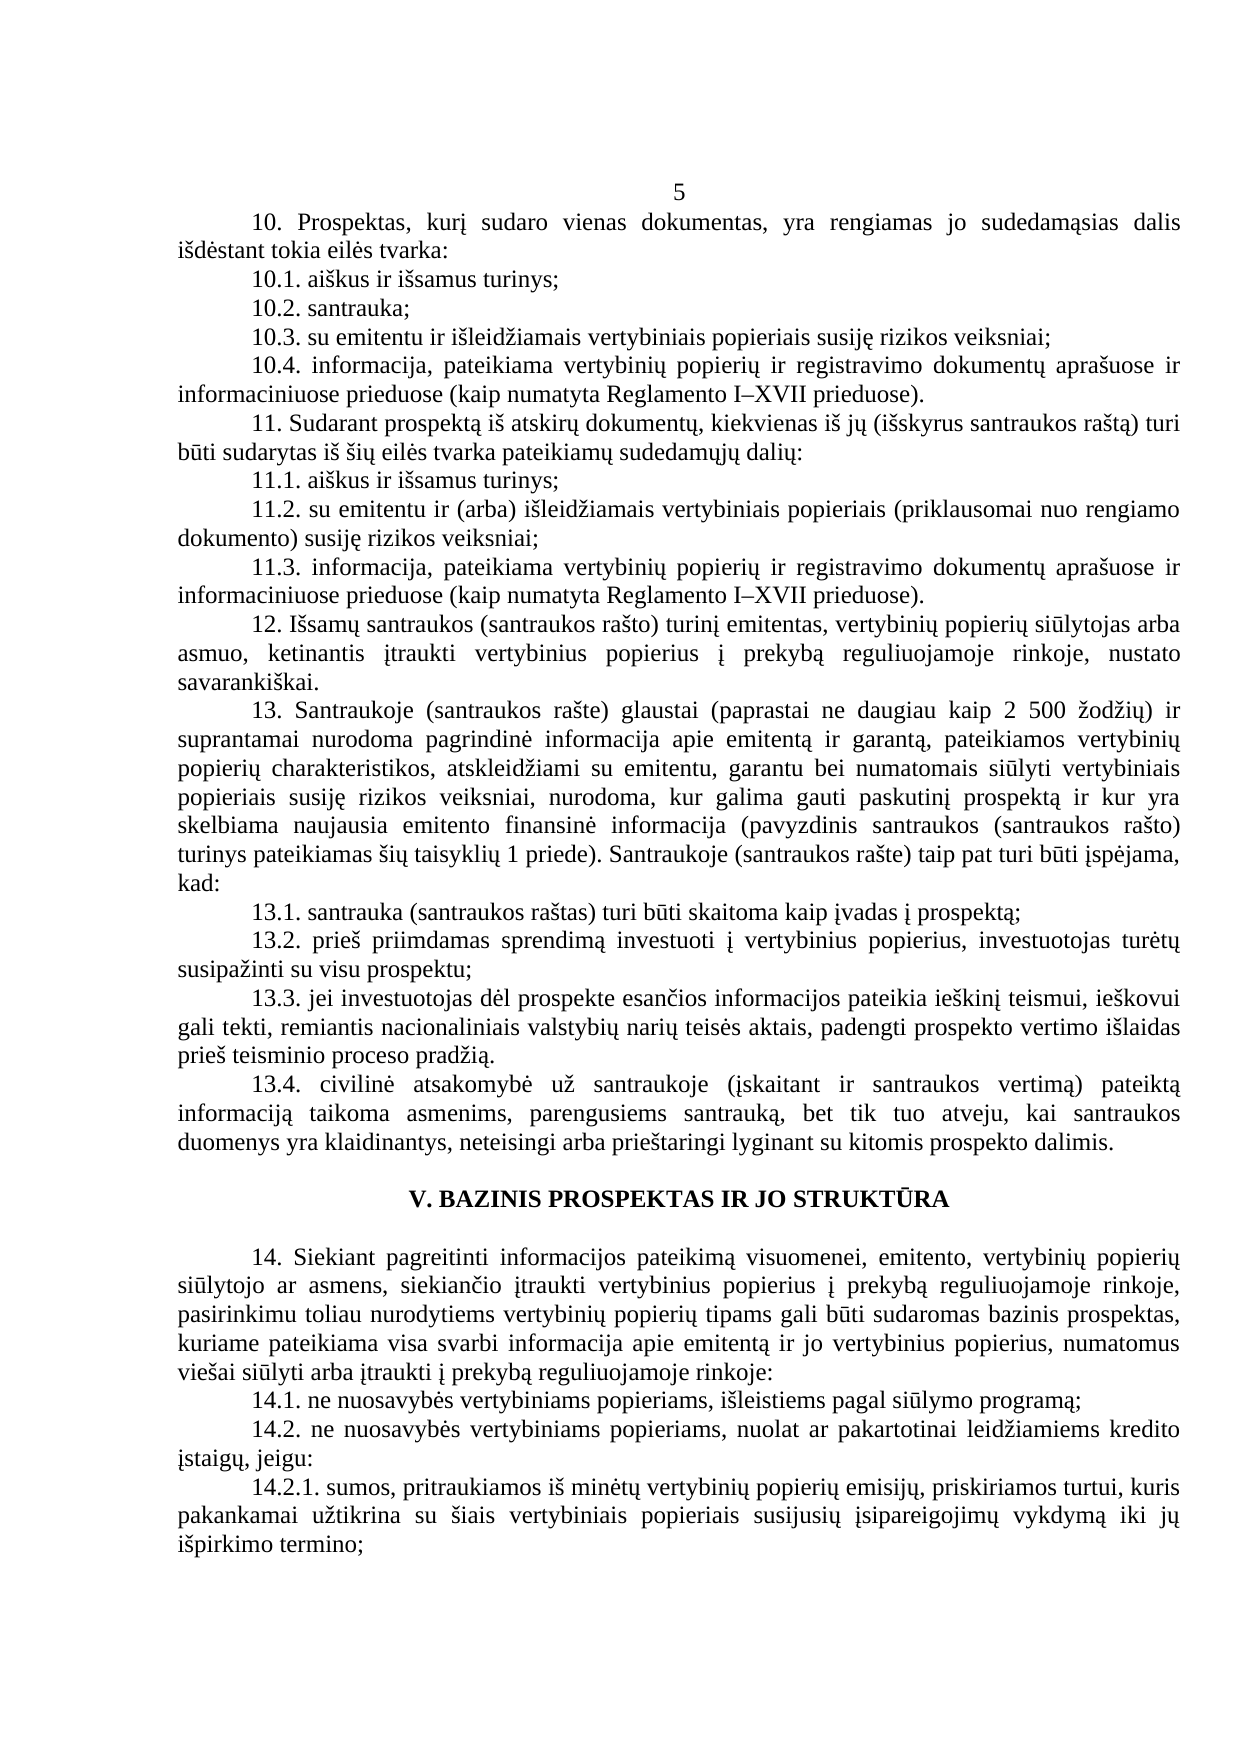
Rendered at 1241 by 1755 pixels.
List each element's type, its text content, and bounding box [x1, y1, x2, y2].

text 13.3. jei investuotojas dėl prospekte esančios informacijos pateikia ieškinį teismui, ieškovui gali tekti, remiantis nacionaliniais valstybių narių teisės aktais, padengti prospekto vertimo išlaidas prieš teisminio proceso pradžią. [177, 983, 1181, 1069]
text 10.3. su emitentu ir išleidžiamais vertybiniais popieriais susiję rizikos veiksniai; [177, 322, 1181, 350]
text 13. Santraukoje (santraukos rašte) glaustai (paprastai ne daugiau kaip 2 500 žodžių) ir suprantamai nurodoma pagrindinė informacija apie emitentą ir garantą, pateikiamos vertybinių popierių charakteristikos, atskleidžiami su emitentu, garantu bei numatomais siūlyti vertybiniais popieriais susiję rizikos veiksniai, nurodoma, kur galima gauti paskutinį prospektą ir kur yra skelbiama naujausia emitento finansinė informacija (pavyzdinis santraukos (santraukos rašto) turinys pateikiamas šių taisyklių 1 priede). Santraukoje (santraukos rašte) taip pat turi būti įspėjama, kad: [177, 695, 1181, 897]
text 11.2. su emitentu ir (arba) išleidžiamais vertybiniais popieriais (priklausomai nuo rengiamo dokumento) susiję rizikos veiksniai; [177, 494, 1181, 552]
text 11. Sudarant prospektą iš atskirų dokumentų, kiekvienas iš jų (išskyrus santraukos raštą) turi būti sudarytas iš šių eilės tvarka pateikiamų sudedamųjų dalių: [177, 408, 1181, 465]
text 10. Prospektas, kurį sudaro vienas dokumentas, yra rengiamas jo sudedamąsias dalis išdėstant tokia eilės tvarka: [177, 207, 1181, 264]
text 10.2. santrauka; [177, 293, 1181, 322]
text V. BAZINIS PROSPEKTAS IR JO STRUKTŪRA [177, 1184, 1181, 1213]
text 14.2.1. sumos, pritraukiamos iš minėtų vertybinių popierių emisijų, priskiriamos turtui, kuris pakankamai užtikrina su šiais vertybiniais popieriais susijusių įsipareigojimų vykdymą iki jų išpirkimo termino; [177, 1472, 1181, 1558]
text 12. Išsamų santraukos (santraukos rašto) turinį emitentas, vertybinių popierių siūlytojas arba asmuo, ketinantis įtraukti vertybinius popierius į prekybą reguliuojamoje rinkoje, nustato savarankiškai. [177, 609, 1181, 695]
text 13.4. civilinė atsakomybė už santraukoje (įskaitant ir santraukos vertimą) pateiktą informaciją taikoma asmenims, parengusiems santrauką, bet tik tuo atveju, kai santraukos duomenys yra klaidinantys, neteisingi arba prieštaringi lyginant su kitomis prospekto dalimis. [177, 1069, 1181, 1155]
text 11.3. informacija, pateikiama vertybinių popierių ir registravimo dokumentų aprašuose ir informaciniuose prieduose (kaip numatyta Reglamento I–XVII prieduose). [177, 552, 1181, 609]
text 14.1. ne nuosavybės vertybiniams popieriams, išleistiems pagal siūlymo programą; [177, 1385, 1181, 1414]
text 11.1. aiškus ir išsamus turinys; [177, 465, 1181, 494]
text 13.2. prieš priimdamas sprendimą investuoti į vertybinius popierius, investuotojas turėtų susipažinti su visu prospektu; [177, 925, 1181, 983]
text 10.4. informacija, pateikiama vertybinių popierių ir registravimo dokumentų aprašuose ir informaciniuose prieduose (kaip numatyta Reglamento I–XVII prieduose). [177, 350, 1181, 408]
text 14.2. ne nuosavybės vertybiniams popieriams, nuolat ar pakartotinai leidžiamiems kredito įstaigų, jeigu: [177, 1414, 1181, 1472]
text 14. Siekiant pagreitinti informacijos pateikimą visuomenei, emitento, vertybinių popierių siūlytojo ar asmens, siekiančio įtraukti vertybinius popierius į prekybą reguliuojamoje rinkoje, pasirinkimu toliau nurodytiems vertybinių popierių tipams gali būti sudaromas bazinis prospektas, kuriame pateikiama visa svarbi informacija apie emitentą ir jo vertybinius popierius, numatomus viešai siūlyti arba įtraukti į prekybą reguliuojamoje rinkoje: [177, 1242, 1181, 1385]
text 10.1. aiškus ir išsamus turinys; [177, 264, 1181, 293]
text 13.1. santrauka (santraukos raštas) turi būti skaitoma kaip įvadas į prospektą; [177, 897, 1181, 925]
